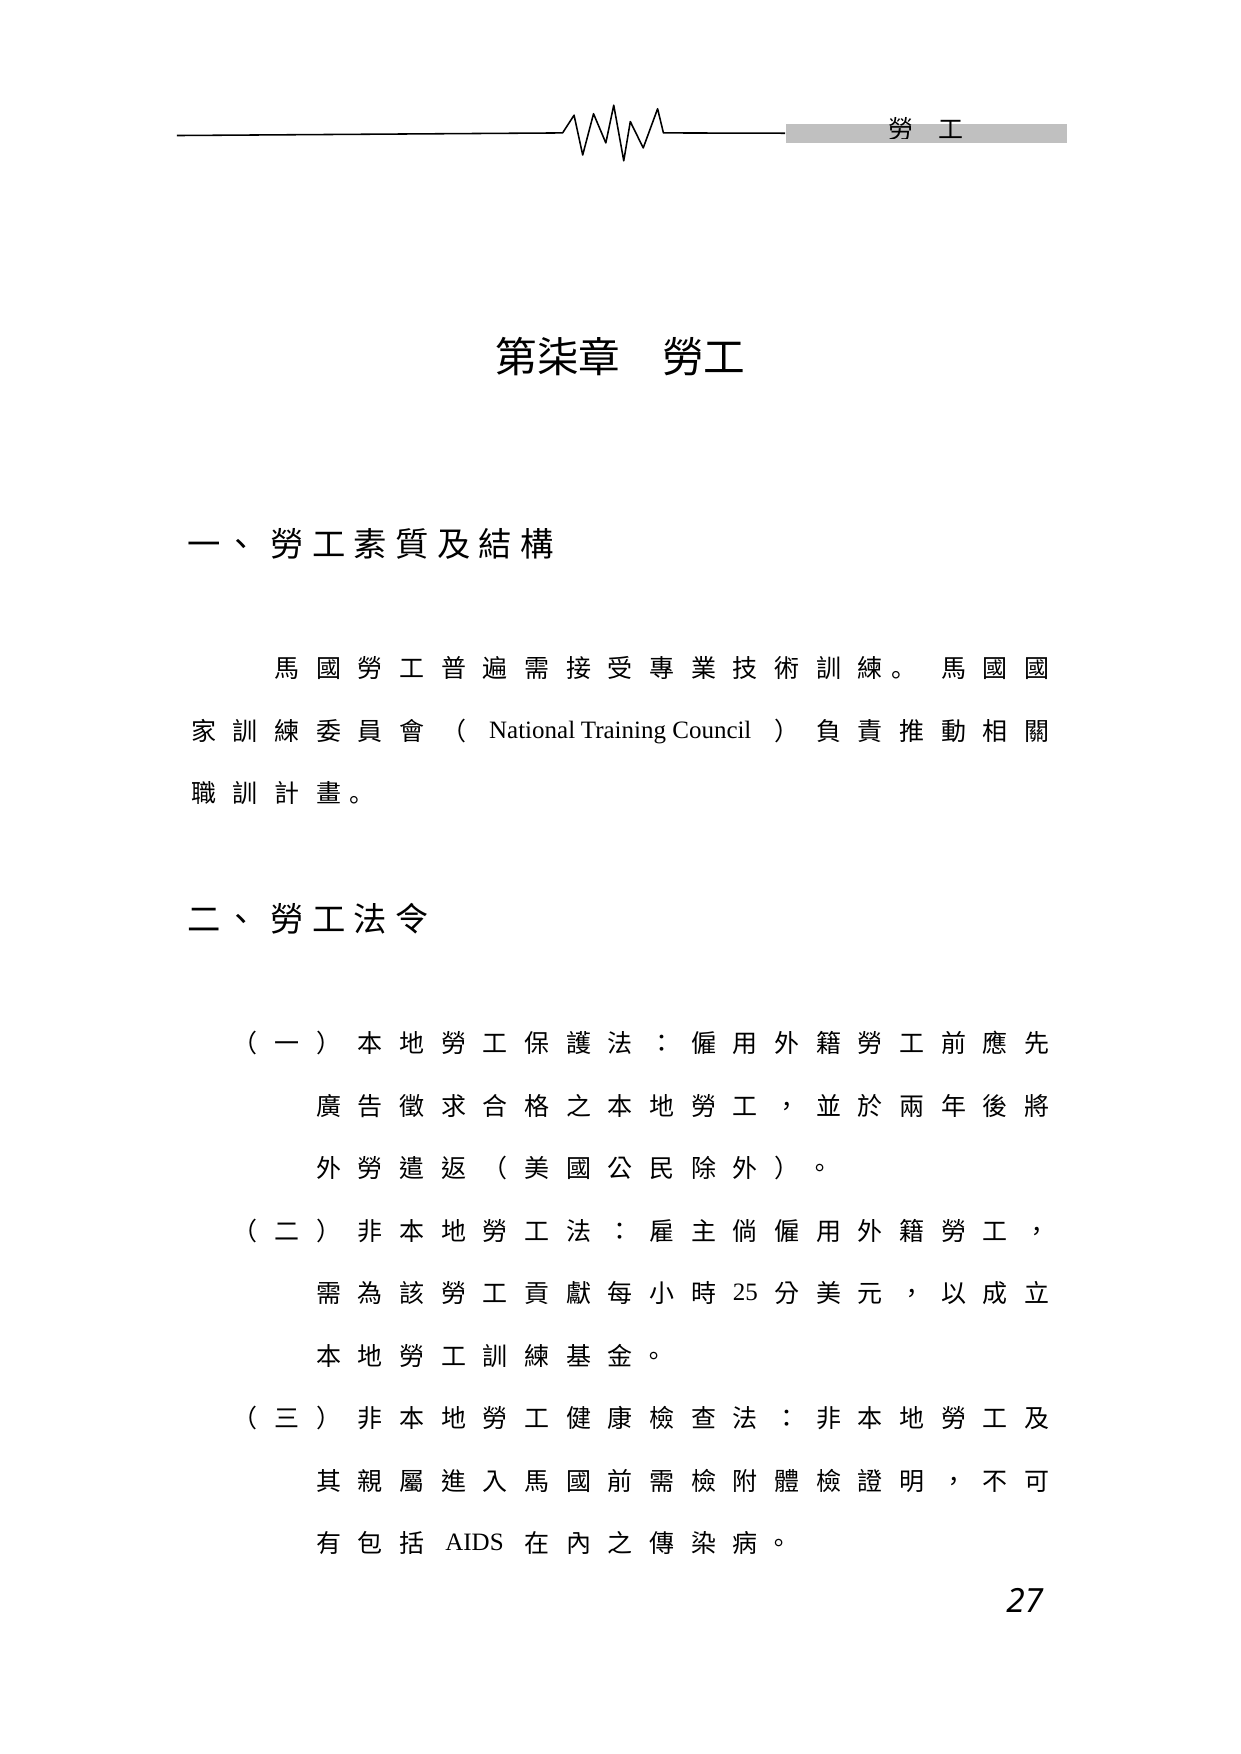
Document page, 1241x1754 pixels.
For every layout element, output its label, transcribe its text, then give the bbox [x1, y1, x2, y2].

text （一）本地勞工保護法：僱用外籍勞工前應先廣告徵求合格之本地勞工，並於兩年後將外勞遣返（美國公民除外）。 [207, 1000, 1058, 1188]
text 馬國勞工普遍需接受專業技術訓練。馬國國家訓練委員會（National Training Council）負責推動相關職訓計畫。 [183, 625, 1058, 813]
text （二）非本地勞工法：雇主倘僱用外籍勞工，需為該勞工貢獻每小時25分美元，以成立本地勞工訓練基金。 [207, 1188, 1058, 1375]
text 一、勞工素質及結構 [183, 500, 1058, 563]
text 第柒章 勞工 [183, 313, 1058, 375]
text （三）非本地勞工健康檢查法：非本地勞工及其親屬進入馬國前需檢附體檢證明，不可有包括AIDS在內之傳染病。 [207, 1375, 1058, 1563]
text 二、勞工法令 [183, 875, 1058, 938]
